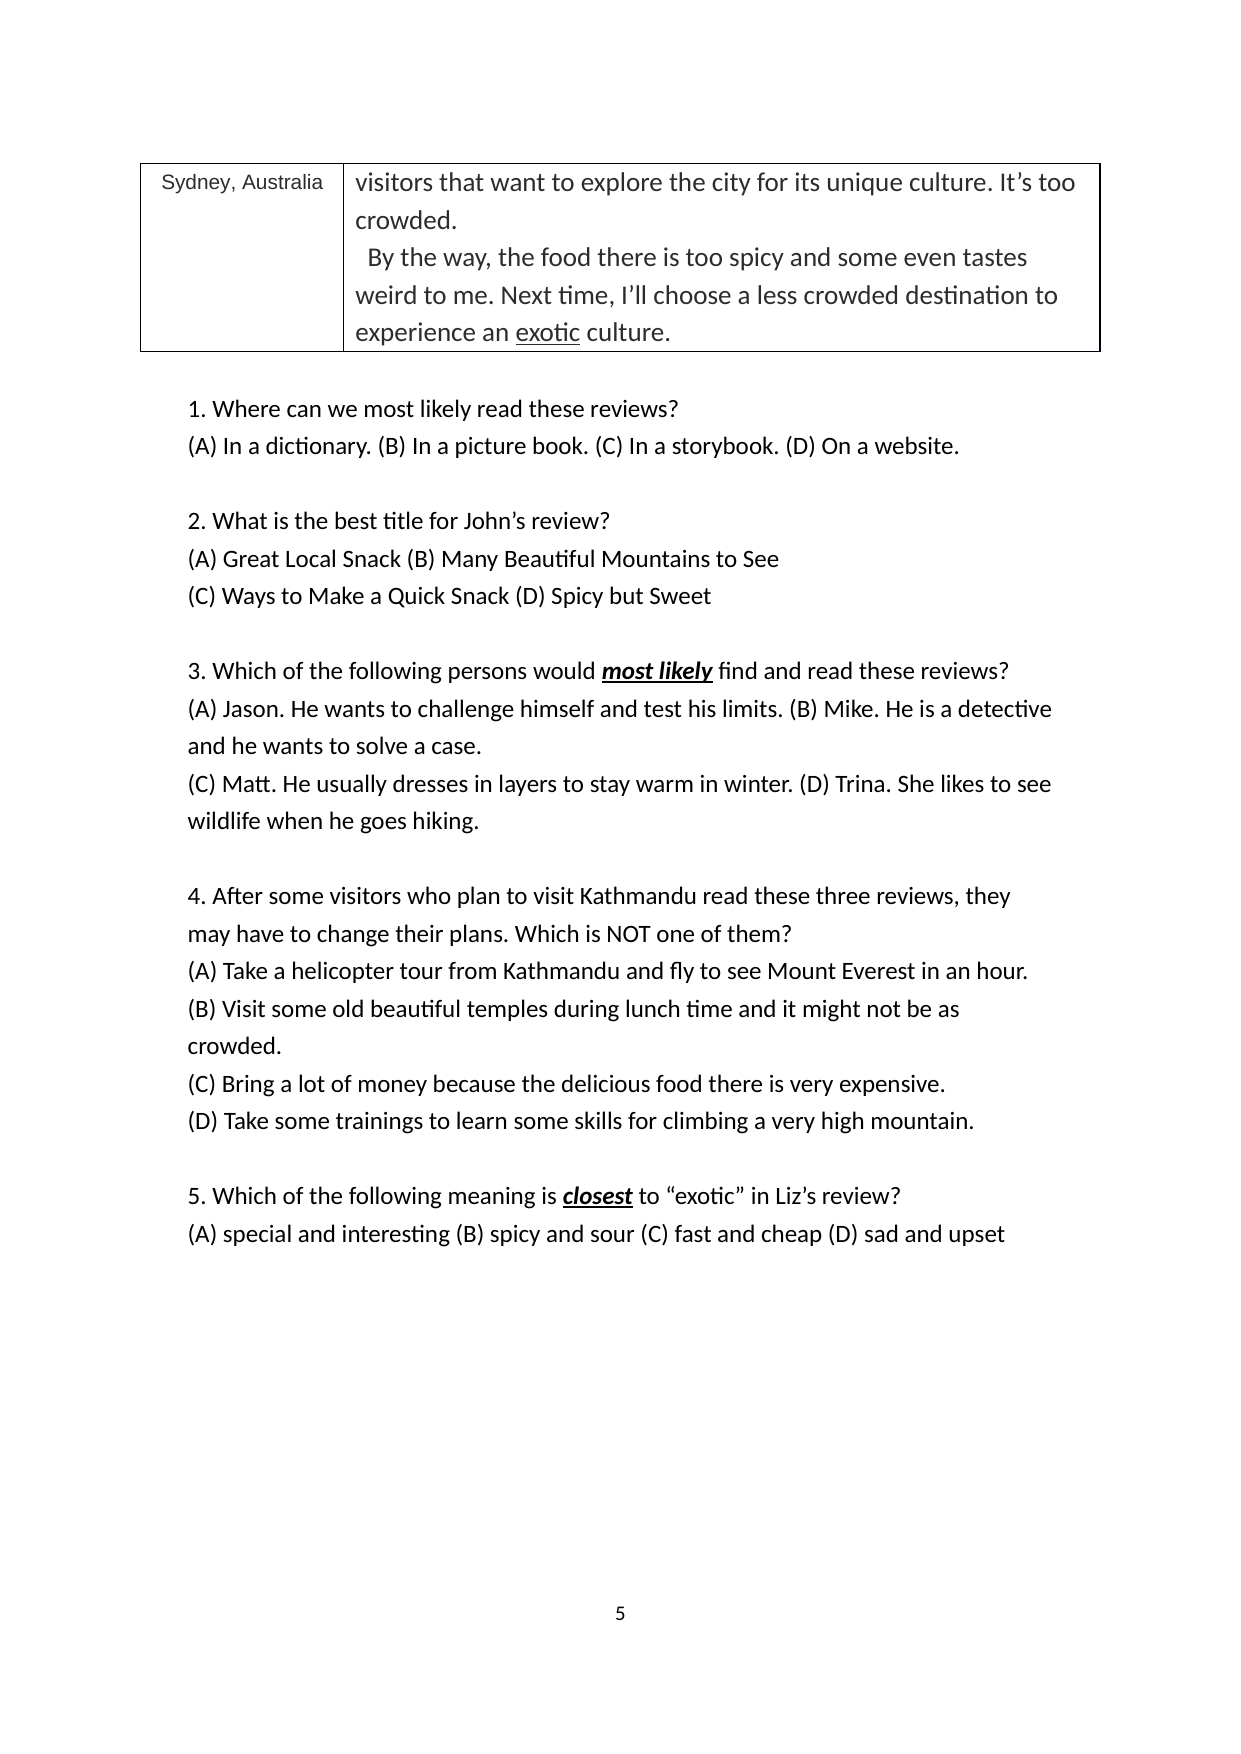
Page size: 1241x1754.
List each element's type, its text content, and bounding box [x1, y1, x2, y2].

text (C) Bring a lot of money because the delicious food there is very expensive. [187, 1064, 1053, 1102]
table_cell visitors that want to explore the city for its unique culture. It’s too crowded. By the way, the food there is too spicy and some even tastes weird to me. Next time, I’ll choose a less crowded destination to experience an exotic culture. [344, 164, 1099, 351]
text (A) special and interesting (B) spicy and sour (C) fast and cheap (D) sad and upset [187, 1214, 1053, 1252]
text (A) Great Local Snack (B) Many Beautiful Mountains to See [187, 539, 1053, 577]
text (B) Visit some old beautiful temples during lunch time and it might not be as crowded. [187, 989, 1053, 1064]
text (C) Matt. He usually dresses in layers to stay warm in winter. (D) Trina. She likes to see wildlife when he goes hiking. [187, 764, 1053, 839]
text 1. Where can we most likely read these reviews? [187, 389, 1053, 427]
text 3. Which of the following persons would most likely find and read these reviews? [187, 652, 1053, 689]
text (C) Ways to Make a Quick Snack (D) Spicy but Sweet [187, 577, 1053, 614]
text (A) Jason. He wants to challenge himself and test his limits. (B) Mike. He is a detective and he wants to solve a case. [187, 689, 1053, 764]
text (D) Take some trainings to learn some skills for climbing a very high mountain. [187, 1102, 1053, 1139]
text (A) In a dictionary. (B) In a picture book. (C) In a storybook. (D) On a website. [187, 427, 1053, 464]
text 4. After some visitors who plan to visit Kathmandu read these three reviews, they may have to change their plans. Which is NOT one of them? [187, 877, 1053, 952]
text 5. Which of the following meaning is closest to “exotic” in Liz’s review? [187, 1177, 1053, 1214]
text 2. What is the best title for John’s review? [187, 502, 1053, 539]
text (A) Take a helicopter tour from Kathmandu and fly to see Mount Everest in an hour. [187, 952, 1053, 989]
table_cell Sydney, Australia [141, 164, 343, 351]
